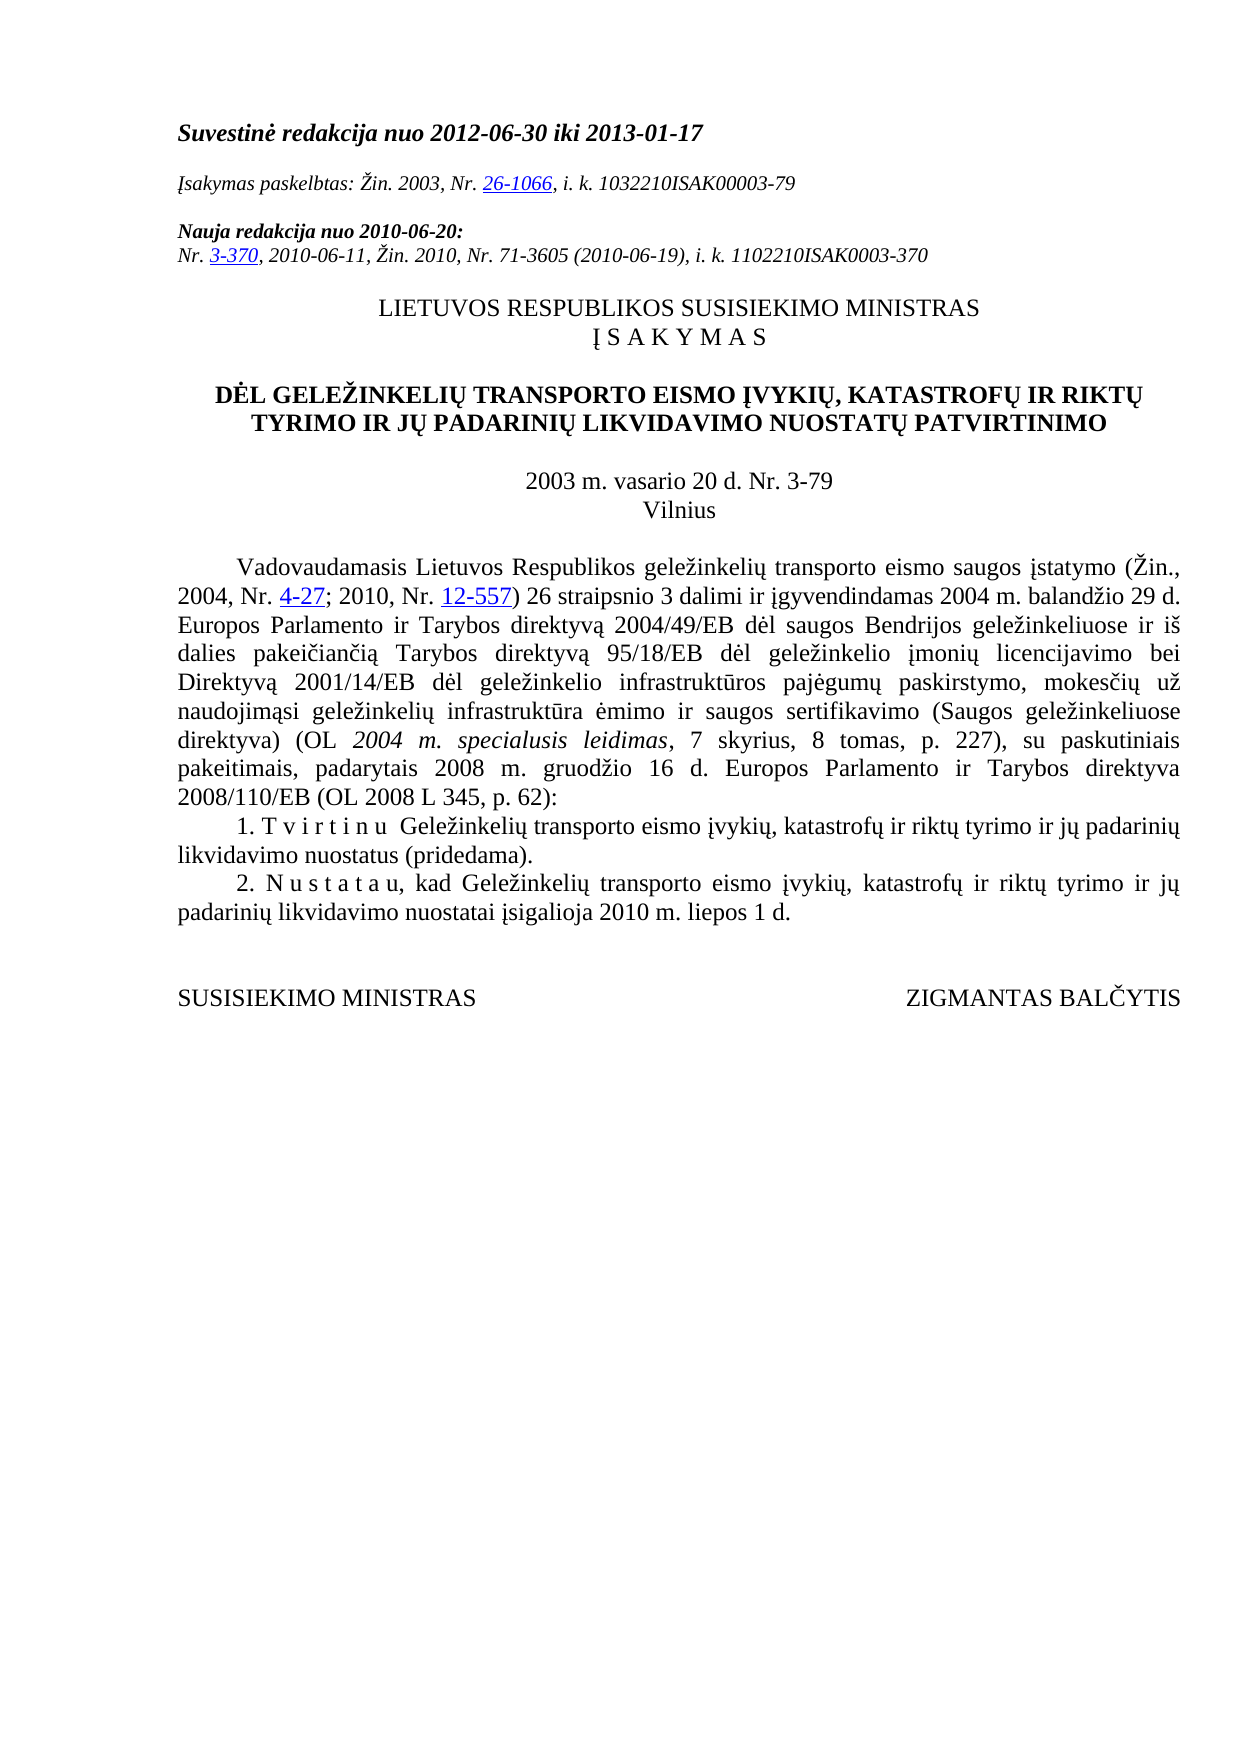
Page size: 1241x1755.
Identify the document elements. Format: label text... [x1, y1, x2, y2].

text Vilnius [177, 495, 1181, 523]
text LIETUVOS RESPUBLIKOS SUSISIEKIMO MINISTRAS [177, 293, 1181, 322]
text DĖL GELEŽINKELIŲ TRANSPORTO EISMO ĮVYKIŲ, KATASTROFŲ IR RIKTŲ TYRIMO IR JŲ PADARINIŲ LIKVIDAVIMO NUOSTATŲ PATVIRTINIMO [177, 380, 1181, 437]
text 2. Nustatau, kad Geležinkelių transporto eismo įvykių, katastrofų ir riktų tyrimo ir jų padarinių likvidavimo nuostatai įsigalioja 2010 m. liepos 1 d. [177, 868, 1181, 926]
text 2003 m. vasario 20 d. Nr. 3-79 [177, 466, 1181, 495]
text Suvestinė redakcija nuo 2012-06-30 iki 2013-01-17 [177, 118, 1181, 147]
text SUSISIEKIMO MINISTRAS ZIGMANTAS BALČYTIS [177, 983, 1181, 1012]
text Nauja redakcija nuo 2010-06-20: [177, 219, 1181, 243]
text Įsakymas paskelbtas: Žin. 2003, Nr. 26-1066, i. k. 1032210ISAK00003-79 [177, 171, 1181, 195]
text Nr. 3-370, 2010-06-11, Žin. 2010, Nr. 71-3605 (2010-06-19), i. k. 1102210ISAK0003-370 [177, 243, 1181, 267]
text Vadovaudamasis Lietuvos Respublikos geležinkelių transporto eismo saugos įstatymo (Žin., 2004, Nr. 4-27; 2010, Nr. 12-557) 26 straipsnio 3 dalimi ir įgyvendindamas 2004 m. balandžio 29 d. Europos Parlamento ir Tarybos direktyvą 2004/49/EB dėl saugos Bendrijos geležinkeliuose ir iš dalies pakeičiančią Tarybos direktyvą 95/18/EB dėl geležinkelio įmonių licencijavimo bei Direktyvą 2001/14/EB dėl geležinkelio infrastruktūros pajėgumų paskirstymo, mokesčių už naudojimąsi geležinkelių infrastruktūra ėmimo ir saugos sertifikavimo (Saugos geležinkeliuose direktyva) (OL 2004 m. specialusis leidimas, 7 skyrius, 8 tomas, p. 227), su paskutiniais pakeitimais, padarytais 2008 m. gruodžio 16 d. Europos Parlamento ir Tarybos direktyva 2008/110/EB (OL 2008 L 345, p. 62): [177, 552, 1181, 811]
text 1. Tvirtinu Geležinkelių transporto eismo įvykių, katastrofų ir riktų tyrimo ir jų padarinių likvidavimo nuostatus (pridedama). [177, 811, 1181, 868]
text ĮSAKYMAS [177, 322, 1181, 351]
